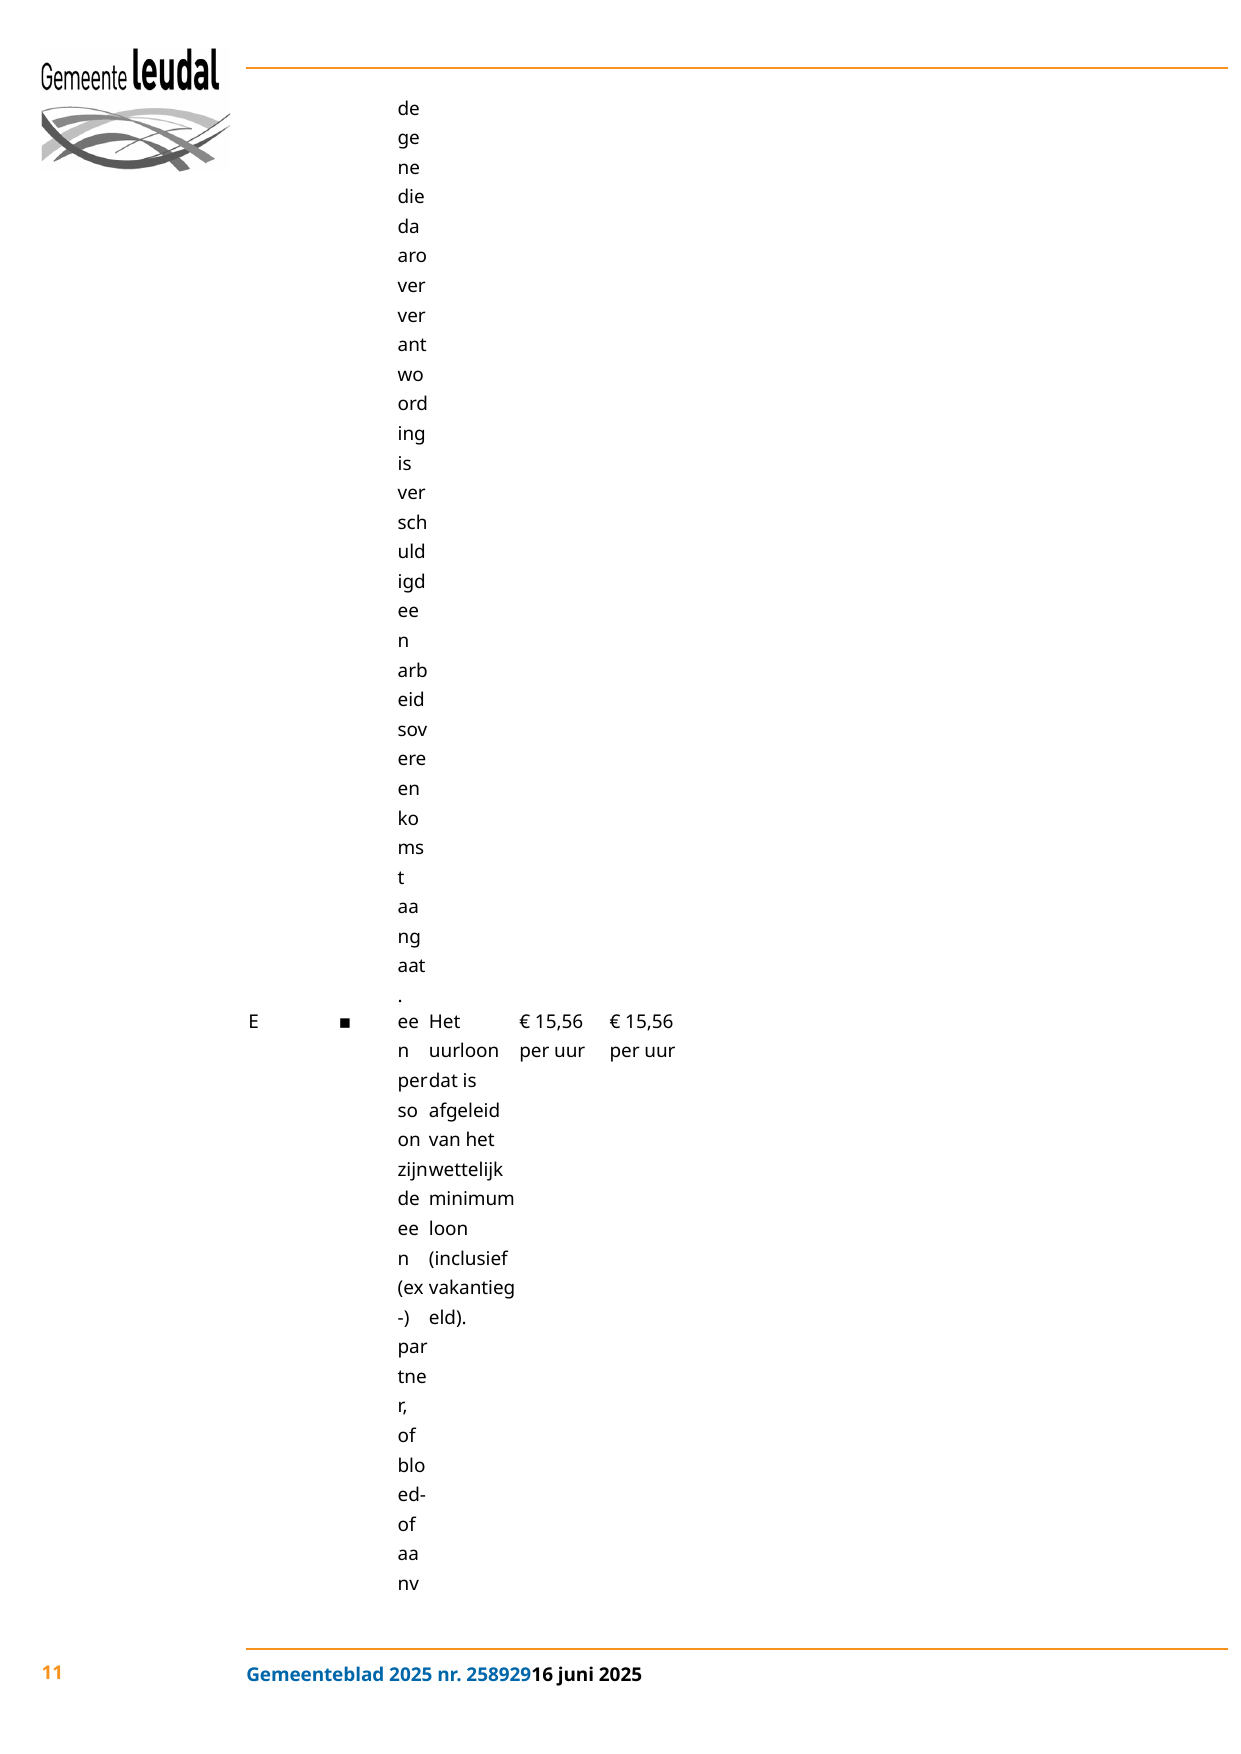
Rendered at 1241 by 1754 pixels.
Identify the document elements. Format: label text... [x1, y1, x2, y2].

table_cell een persoon zijnde een (ex-) partner, of bloed- of aanv [338, 1008, 429, 1596]
table_cell [971, 1008, 1061, 1596]
table_cell [1061, 1008, 1152, 1596]
table_cell Het uurloon dat is afgeleid van het wettelijk minimumloon (inclusief vakantiegeld). [429, 1008, 519, 1596]
table_cell [519, 95, 609, 1008]
table_cell [881, 95, 971, 1008]
table_cell [971, 95, 1061, 1008]
table_cell [700, 1008, 790, 1596]
table_cell [700, 95, 790, 1008]
table_cell [1061, 95, 1152, 1008]
table_cell € 15,56 per uur [519, 1008, 609, 1596]
table_cell degene die daarover verantwoording is verschuldigd een arbeidsovereenkomst aangaat. [338, 95, 429, 1008]
table_cell [790, 1008, 881, 1596]
table_cell [429, 95, 519, 1008]
table_cell [881, 1008, 971, 1596]
table_cell € 15,56 per uur [609, 1008, 700, 1596]
table_cell [248, 95, 338, 1008]
table_cell [790, 95, 881, 1008]
table_cell E [248, 1008, 338, 1596]
table_cell [609, 95, 700, 1008]
picture [41, 47, 231, 172]
